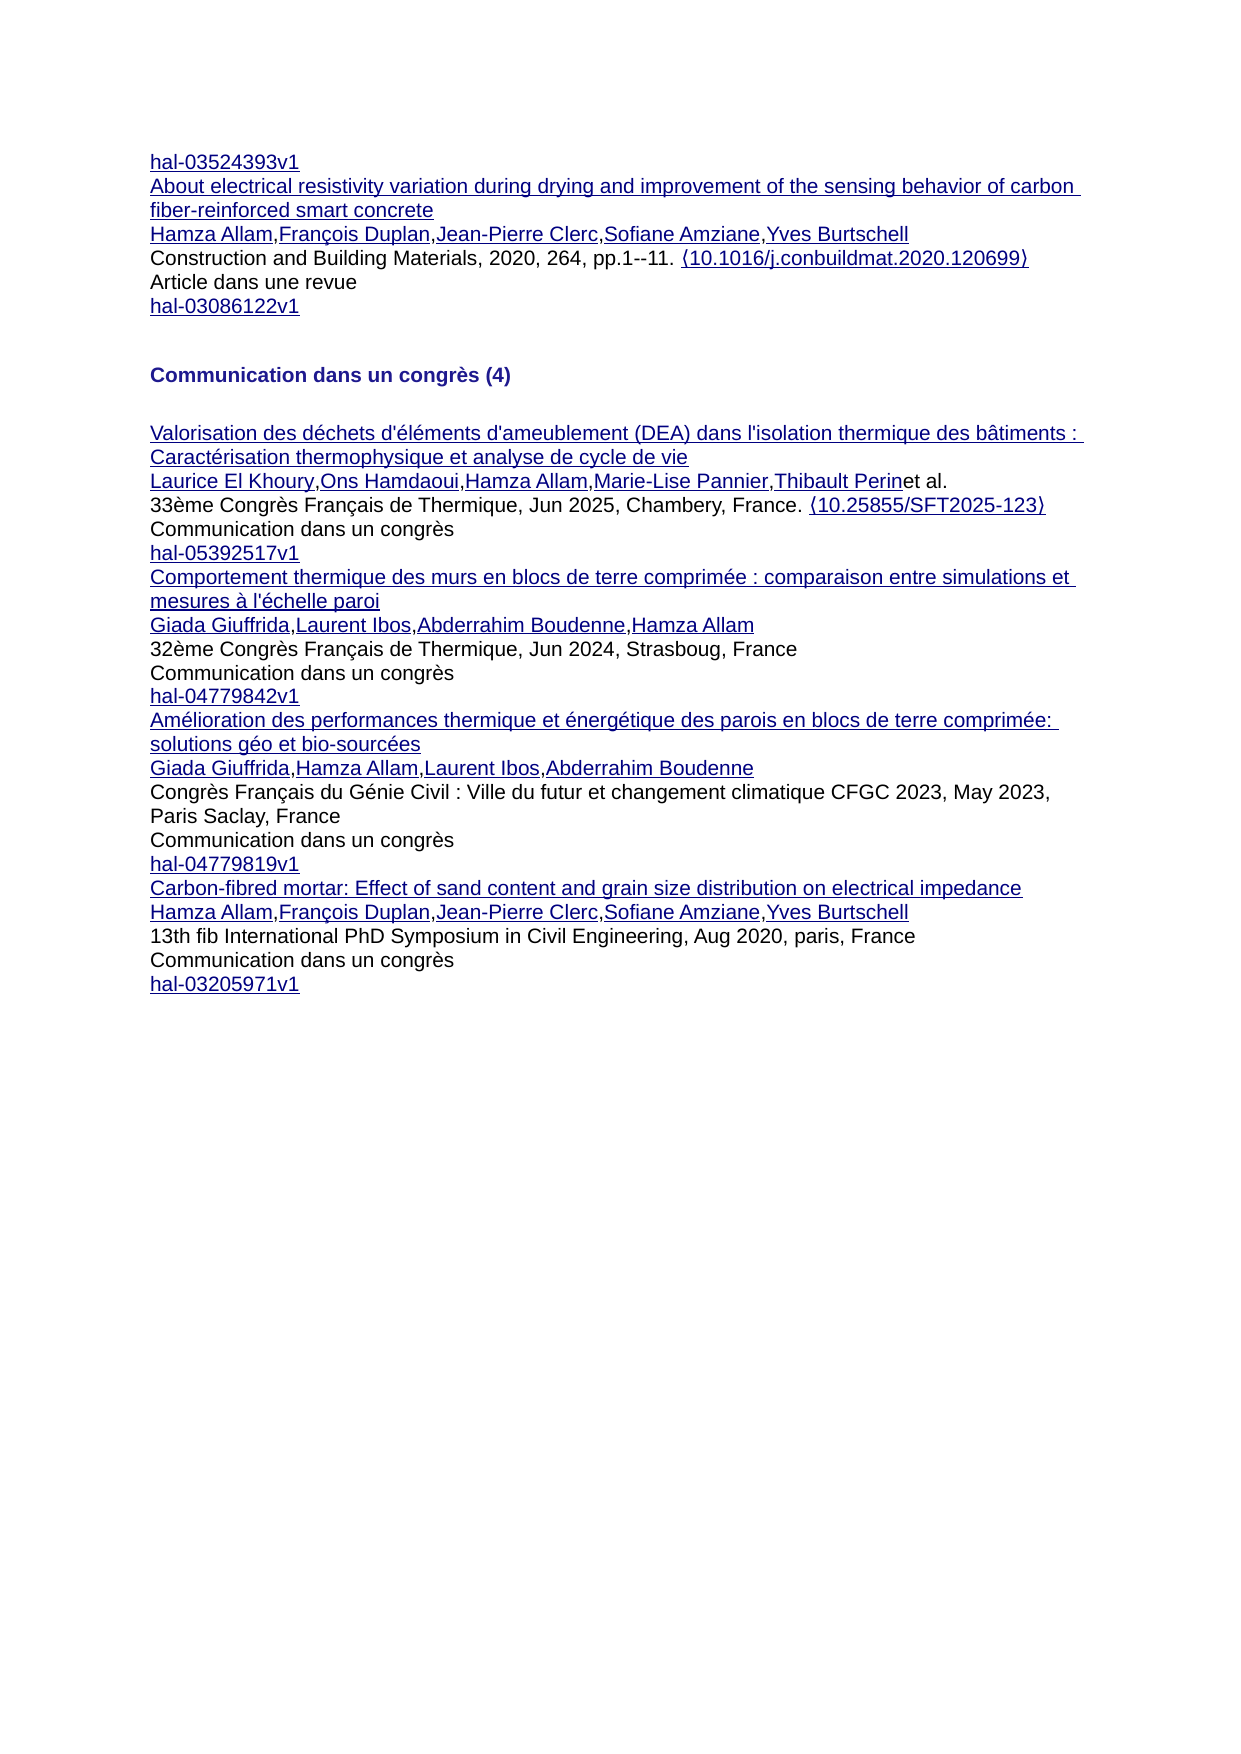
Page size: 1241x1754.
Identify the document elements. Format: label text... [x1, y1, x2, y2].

table_cell About electrical resistivity variation during drying and improvement of the sensing behavior of carbon fiber-reinforced smart concrete Hamza Allam,François Duplan,Jean-Pierre Clerc,Sofiane Amziane,Yves Burtschell Construction and Building Materials, 2020, 264, pp.1--11. ⟨10.1016/j.conbuildmat.2020.120699⟩ Article dans une revue hal-03086122v1 [150, 174, 1090, 318]
table_cell hal-03524393v1 [150, 150, 1090, 174]
table_cell Carbon-fibred mortar: Effect of sand content and grain size distribution on electrical impedance Hamza Allam,François Duplan,Jean-Pierre Clerc,Sofiane Amziane,Yves Burtschell 13th fib International PhD Symposium in Civil Engineering, Aug 2020, paris, France Communication dans un congrès hal-03205971v1 [150, 876, 1090, 996]
table_cell Comportement thermique des murs en blocs de terre comprimée : comparaison entre simulations et mesures à l'échelle paroi Giada Giuffrida,Laurent Ibos,Abderrahim Boudenne,Hamza Allam 32ème Congrès Français de Thermique, Jun 2024, Strasboug, France Communication dans un congrès hal-04779842v1 [150, 565, 1090, 708]
table_cell Amélioration des performances thermique et énergétique des parois en blocs de terre comprimée: solutions géo et bio-sourcées Giada Giuffrida,Hamza Allam,Laurent Ibos,Abderrahim Boudenne Congrès Français du Génie Civil : Ville du futur et changement climatique CFGC 2023, May 2023, Paris Saclay, France Communication dans un congrès hal-04779819v1 [150, 708, 1090, 876]
table_header Valorisation des déchets d'éléments d'ameublement (DEA) dans l'isolation thermique des bâtiments : Caractérisation thermophysique et analyse de cycle de vie Laurice El Khoury,Ons Hamdaoui,Hamza Allam,Marie-Lise Pannier,Thibault Perinet al. 33ème Congrès Français de Thermique, Jun 2025, Chambery, France. ⟨10.25855/SFT2025-123⟩ Communication dans un congrès hal-05392517v1 [150, 421, 1090, 564]
subtitle Communication dans un congrès (4) [150, 362, 1090, 386]
